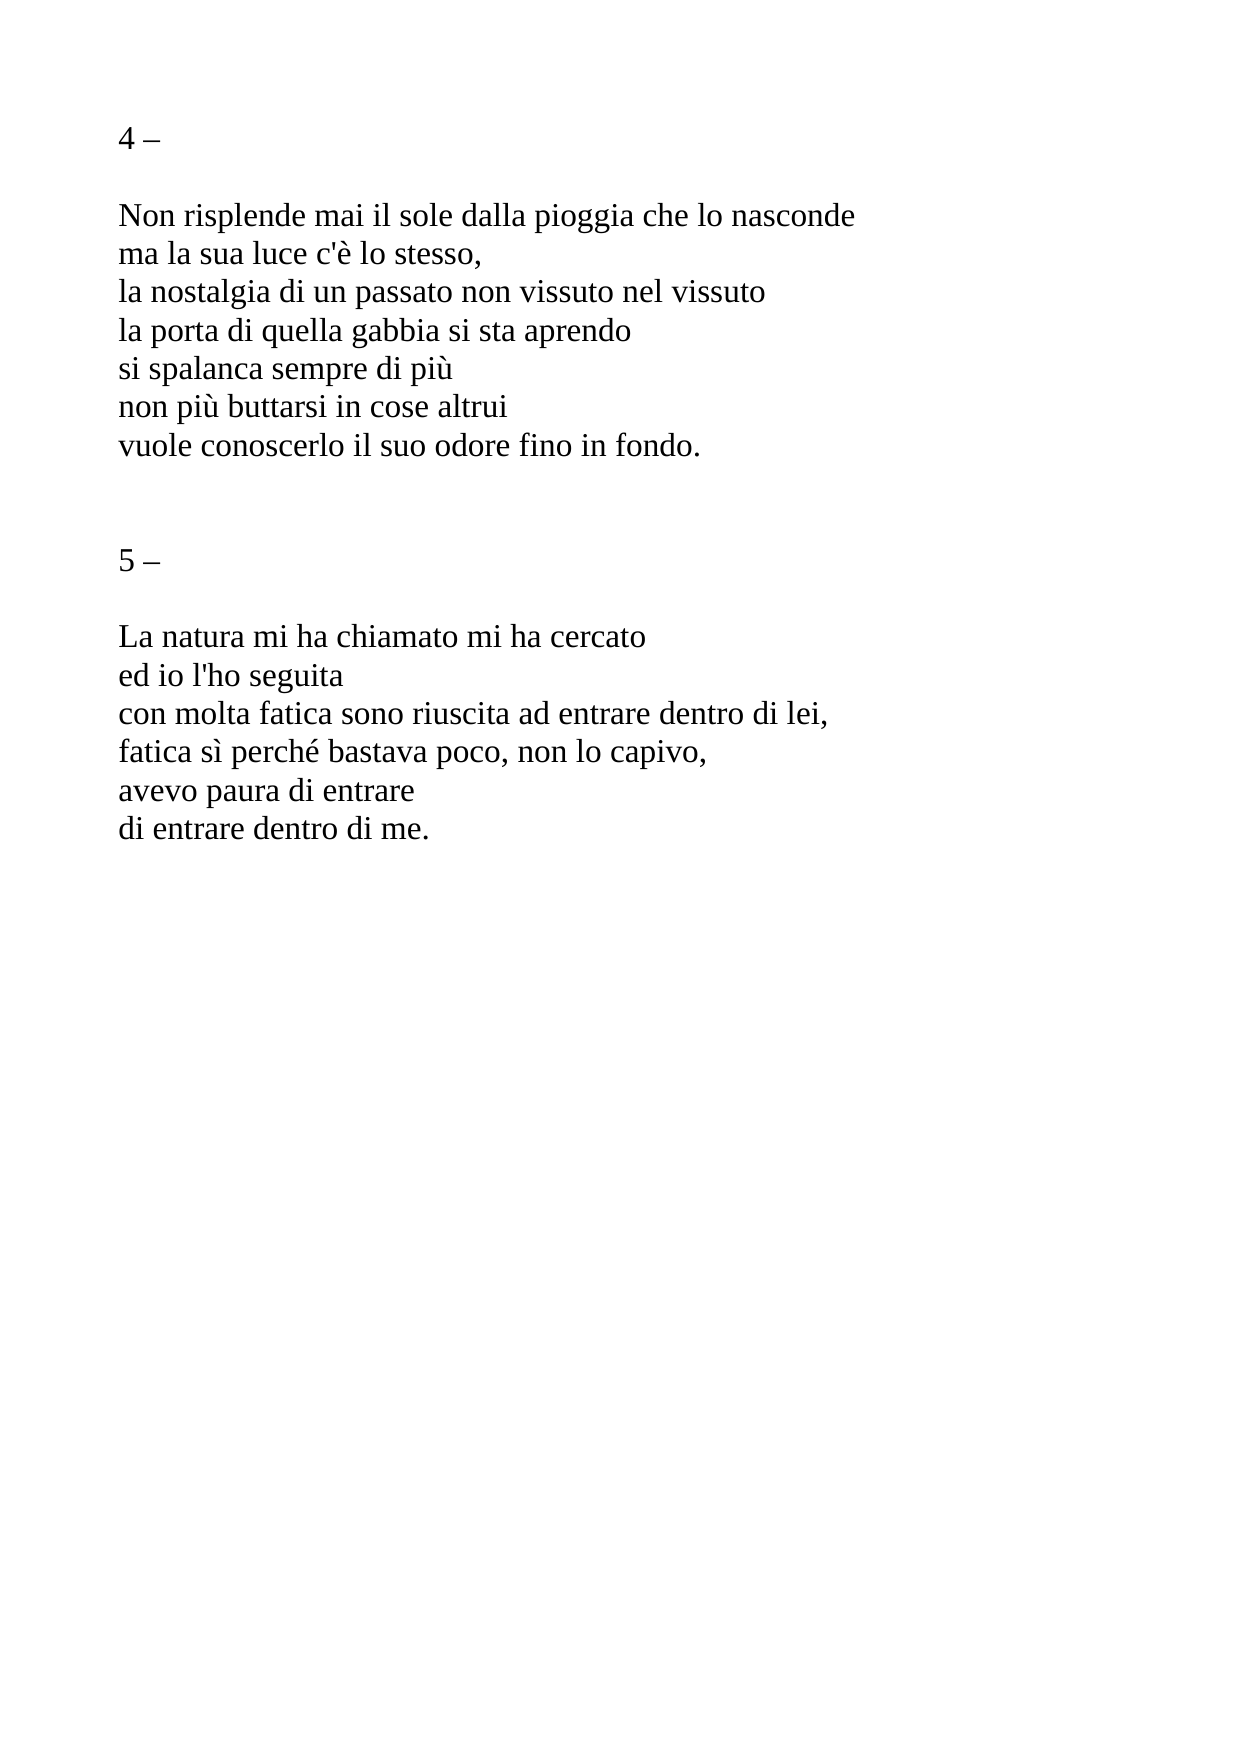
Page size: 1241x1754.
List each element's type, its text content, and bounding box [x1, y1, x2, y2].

text di entrare dentro di me. [118, 808, 1122, 846]
text si spalanca sempre di più [118, 348, 1122, 386]
text 5 – [118, 540, 1122, 578]
text vuole conoscerlo il suo odore fino in fondo. [118, 425, 1122, 463]
text 4 – [118, 118, 1122, 156]
text la porta di quella gabbia si sta aprendo [118, 310, 1122, 348]
text con molta fatica sono riuscita ad entrare dentro di lei, [118, 693, 1122, 731]
text non più buttarsi in cose altrui [118, 386, 1122, 425]
text ma la sua luce c'è lo stesso, [118, 233, 1122, 271]
text Non risplende mai il sole dalla pioggia che lo nasconde [118, 195, 1122, 233]
text avevo paura di entrare [118, 770, 1122, 808]
text la nostalgia di un passato non vissuto nel vissuto [118, 271, 1122, 310]
text ed io l'ho seguita [118, 655, 1122, 693]
text La natura mi ha chiamato mi ha cercato [118, 616, 1122, 655]
text fatica sì perché bastava poco, non lo capivo, [118, 731, 1122, 770]
